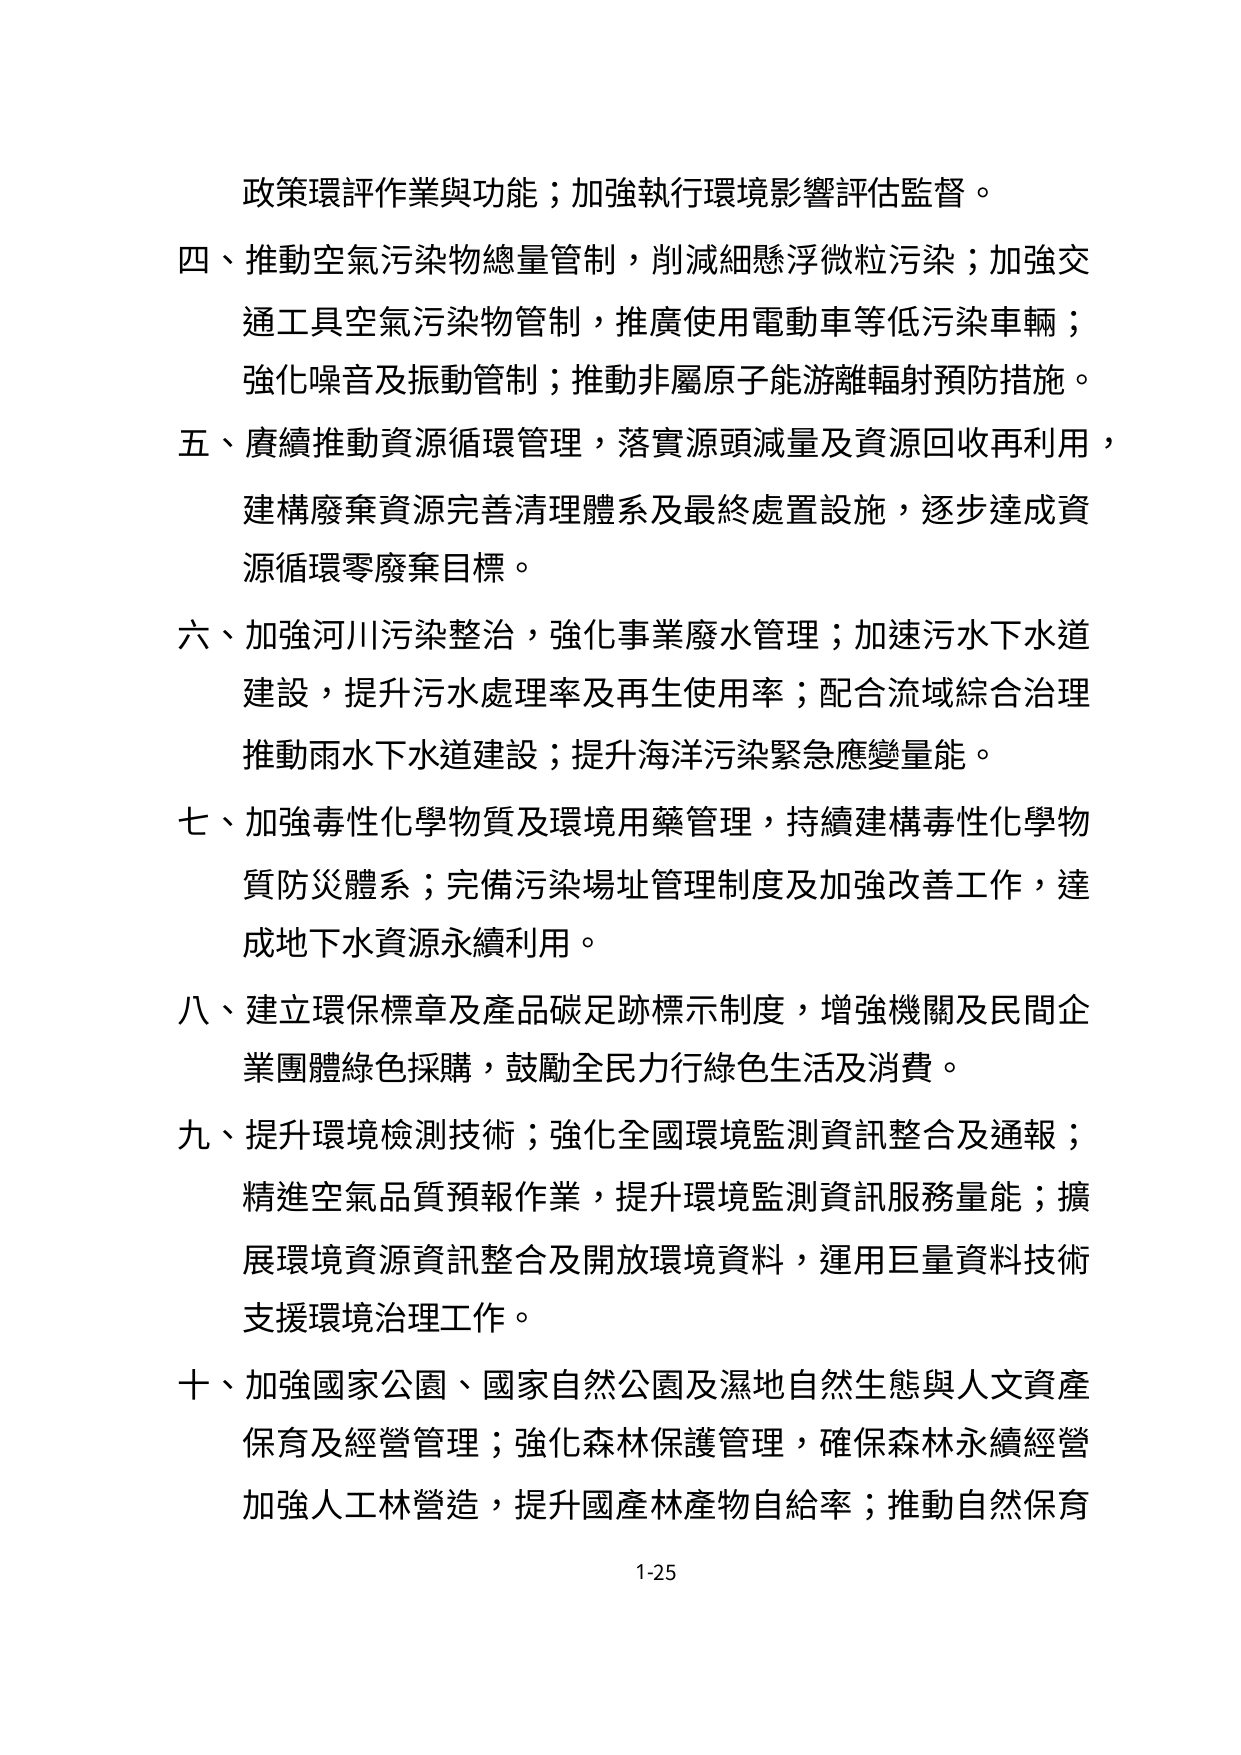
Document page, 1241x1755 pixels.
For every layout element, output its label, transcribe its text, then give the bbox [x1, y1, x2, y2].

text 政策環評作業與功能；加強執行環境影響評估監督。 [177, 159, 1093, 222]
text 八、建立環保標章及產品碳足跡標示制度，增強機關及民間企業團體綠色採購，鼓勵全民力行綠色生活及消費。 [177, 972, 1093, 1097]
text 五、賡續推動資源循環管理，落實源頭減量及資源回收再利用，建構廢棄資源完善清理體系及最終處置設施，逐步達成資源循環零廢棄目標。 [177, 409, 1093, 597]
text 六、加強河川污染整治，強化事業廢水管理；加速污水下水道建設，提升污水處理率及再生使用率；配合流域綜合治理，推動雨水下水道建設；提升海洋污染緊急應變量能。 [177, 597, 1093, 784]
text 十、加強國家公園、國家自然公園及濕地自然生態與人文資產保育及經營管理；強化森林保護管理，確保森林永續經營；加強人工林營造，提升國產林產物自給率；推動自然保育，維護野生動植物資源，發揮生態系統價值及服務功能。 [177, 1347, 1093, 1534]
text 九、提升環境檢測技術；強化全國環境監測資訊整合及通報；精進空氣品質預報作業，提升環境監測資訊服務量能；擴展環境資源資訊整合及開放環境資料，運用巨量資料技術支援環境治理工作。 [177, 1097, 1093, 1347]
text 七、加強毒性化學物質及環境用藥管理，持續建構毒性化學物質防災體系；完備污染場址管理制度及加強改善工作，達成地下水資源永續利用。 [177, 784, 1093, 972]
text 四、推動空氣污染物總量管制，削減細懸浮微粒污染；加強交通工具空氣污染物管制，推廣使用電動車等低污染車輛；強化噪音及振動管制；推動非屬原子能游離輻射預防措施。 [177, 222, 1093, 409]
